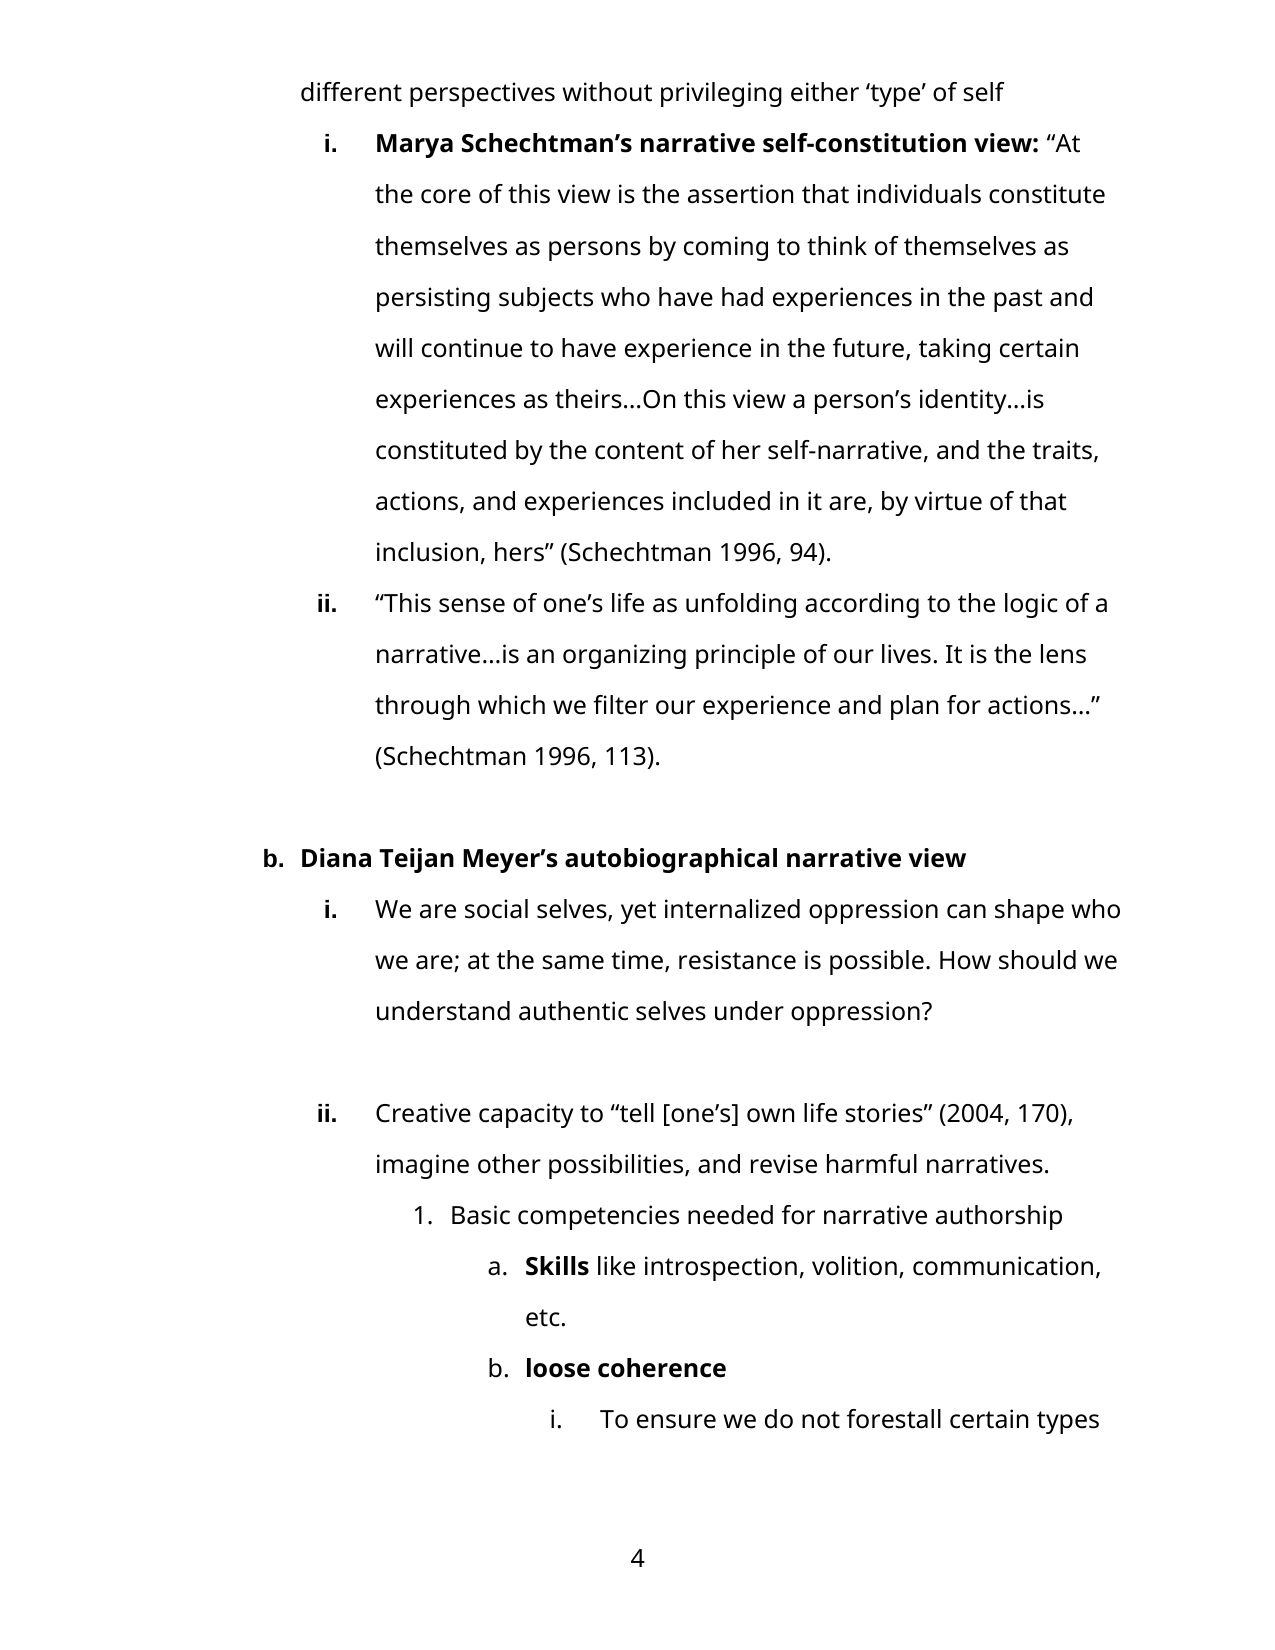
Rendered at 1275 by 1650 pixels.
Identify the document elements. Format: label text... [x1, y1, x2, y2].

list We are social selves, yet internalized oppression can shape who we are; at the same time, resistance is possible. How should we understand authentic selves under oppression? [337, 892, 1125, 1028]
list To ensure we do not forestall certain types [562, 1402, 1125, 1436]
list different perspectives without privileging either ‘type’ of self [262, 75, 1125, 109]
list “This sense of one’s life as unfolding according to the logic of a narrative…is an organizing principle of our lives. It is the lens through which we filter our experience and plan for actions…” (Schechtman 1996, 113). [337, 585, 1125, 773]
list Creative capacity to “tell [one’s] own life stories” (2004, 170), imagine other possibilities, and revise harmful narratives. [337, 1096, 1125, 1181]
list loose coherence [487, 1351, 1125, 1385]
list Skills like introspection, volition, communication, etc. [487, 1249, 1125, 1334]
list Marya Schechtman’s narrative self-constitution view: “At the core of this view is the assertion that individuals constitute themselves as persons by coming to think of themselves as persisting subjects who have had experiences in the past and will continue to have experience in the future, taking certain experiences as theirs…On this view a person’s identity…is constituted by the content of her self-narrative, and the traits, actions, and experiences included in it are, by virtue of that inclusion, hers” (Schechtman 1996, 94). [337, 126, 1125, 568]
list Diana Teijan Meyer’s autobiographical narrative view [262, 841, 1125, 875]
list Basic competencies needed for narrative authorship [412, 1198, 1125, 1232]
